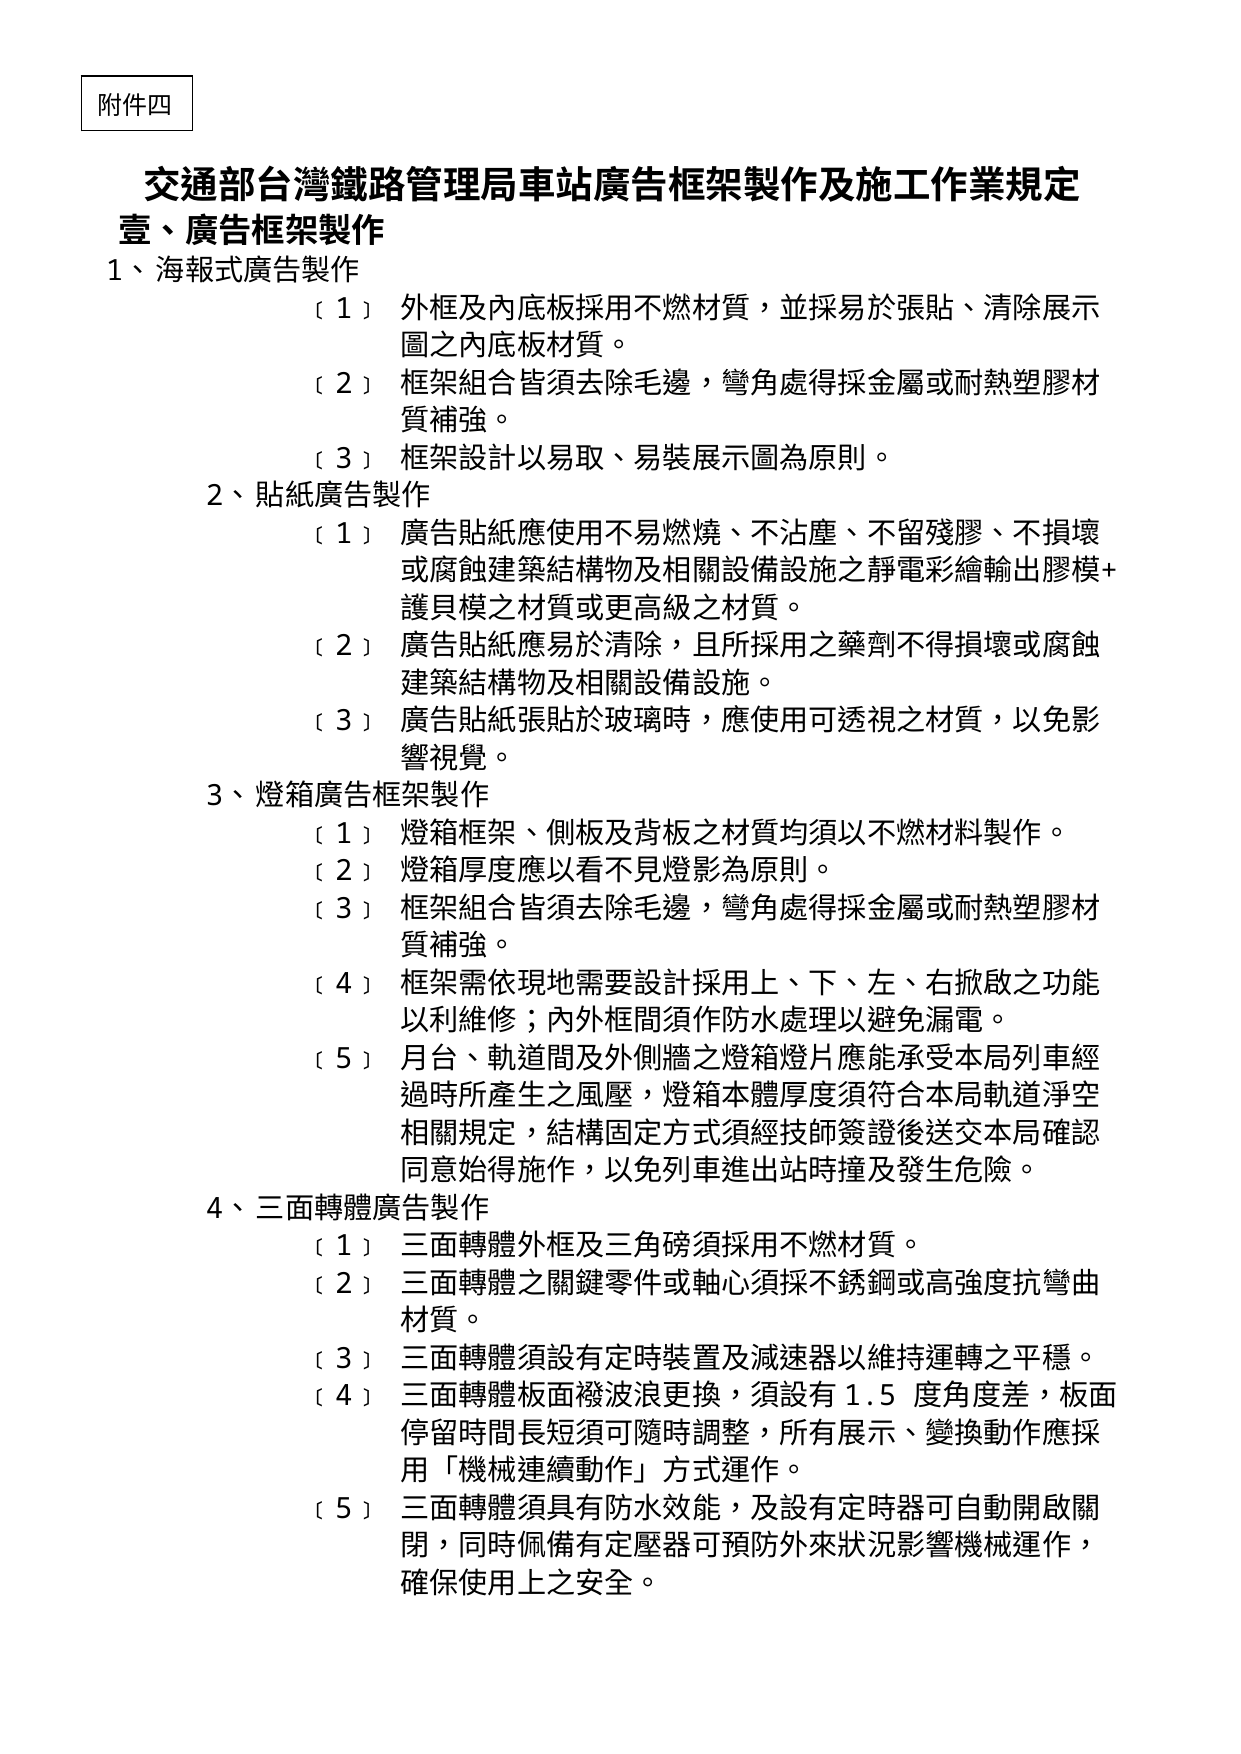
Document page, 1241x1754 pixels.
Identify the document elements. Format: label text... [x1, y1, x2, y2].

list 貼紙廣告製作 [206, 476, 1122, 513]
list 燈箱厚度應以看不見燈影為原則。 [306, 851, 1122, 888]
text [82, 77, 192, 130]
text 壹、廣告框架製作 [118, 209, 1122, 251]
list 三面轉體須設有定時裝置及減速器以維持運轉之平穩。 [306, 1338, 1122, 1376]
text 交通部台灣鐵路管理局車站廣告框架製作及施工作業規定 [118, 155, 1106, 209]
list 三面轉體廣告製作 [206, 1188, 1122, 1226]
list 三面轉體外框及三角磅須採用不燃材質。 [306, 1226, 1122, 1263]
list 三面轉體之關鍵零件或軸心須採不銹鋼或高強度抗彎曲材質。 [306, 1263, 1122, 1338]
list 框架設計以易取、易裝展示圖為原則。 [306, 438, 1122, 476]
text 附件四 [97, 84, 177, 122]
list 框架組合皆須去除毛邊，彎角處得採金屬或耐熱塑膠材質補強。 [306, 363, 1122, 438]
list 三面轉體須具有防水效能，及設有定時器可自動開啟關閉，同時佩備有定壓器可預防外來狀況影響機械運作，確保使用上之安全。 [306, 1488, 1122, 1601]
list 燈箱框架、側板及背板之材質均須以不燃材料製作。 [306, 813, 1122, 851]
list 燈箱廣告框架製作 [206, 776, 1122, 813]
list 外框及內底板採用不燃材質，並採易於張貼、清除展示圖之內底板材質。 [306, 288, 1122, 363]
list 框架組合皆須去除毛邊，彎角處得採金屬或耐熱塑膠材質補強。 [306, 888, 1122, 963]
list 月台、軌道間及外側牆之燈箱燈片應能承受本局列車經過時所產生之風壓，燈箱本體厚度須符合本局軌道淨空相關規定，結構固定方式須經技師簽證後送交本局確認同意始得施作，以免列車進出站時撞及發生危險。 [306, 1038, 1122, 1188]
list 三面轉體板面襏波浪更換，須設有1.5 度角度差，板面停留時間長短須可隨時調整，所有展示、變換動作應採用「機械連續動作」方式運作。 [306, 1376, 1122, 1488]
list 廣告貼紙應使用不易燃燒、不沾塵、不留殘膠、不損壞或腐蝕建築結構物及相關設備設施之靜電彩繪輸出膠模+護貝模之材質或更高級之材質。 [306, 513, 1122, 626]
list 廣告貼紙張貼於玻璃時，應使用可透視之材質，以免影響視覺。 [306, 701, 1122, 776]
list 廣告貼紙應易於清除，且所採用之藥劑不得損壞或腐蝕建築結構物及相關設備設施。 [306, 626, 1122, 701]
list 海報式廣告製作 [106, 251, 1122, 288]
list 框架需依現地需要設計採用上、下、左、右掀啟之功能以利維修；內外框間須作防水處理以避免漏電。 [306, 963, 1122, 1038]
